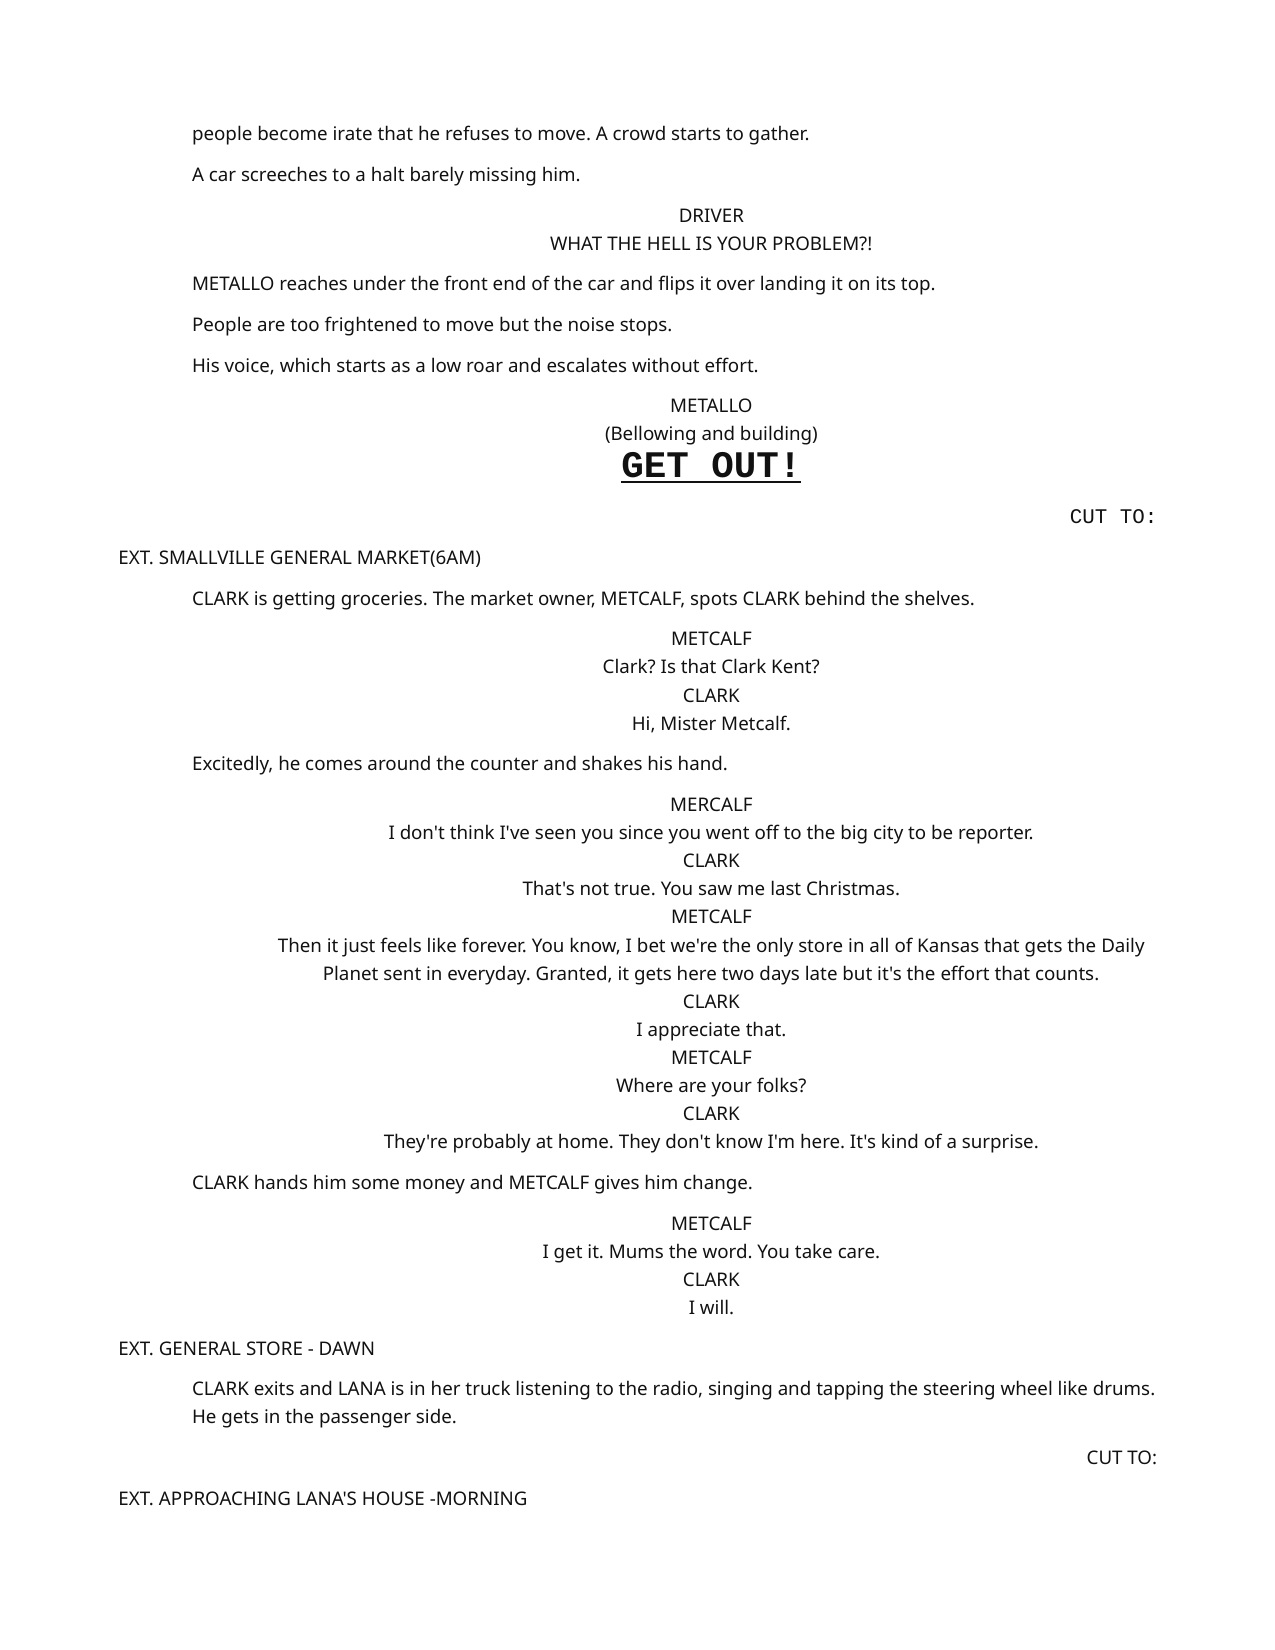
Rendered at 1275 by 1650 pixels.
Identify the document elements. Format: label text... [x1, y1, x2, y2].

list METALLO (Bellowing and building) GET OUT! [118, 390, 1157, 489]
list CLARK That's not true. You saw me last Christmas. [118, 845, 1157, 901]
list His voice, which starts as a low roar and escalates without effort. [118, 349, 1157, 377]
text CUT TO: [118, 501, 1157, 529]
list MERCALF I don't think I've seen you since you went off to the big city to be reporter. [118, 789, 1157, 845]
text CUT TO: [118, 1442, 1157, 1470]
text EXT. SMALLVILLE GENERAL MARKET(6AM) [118, 542, 1157, 570]
list CLARK I will. [118, 1264, 1157, 1320]
list people become irate that he refuses to move. A crowd starts to gather. [118, 118, 1157, 146]
list METCALF Then it just feels like forever. You know, I bet we're the only store in all of Kansas that gets the Daily Planet sent in everyday. Granted, it gets here two days late but it's the effort that counts. [118, 901, 1157, 986]
list METCALF Where are your folks? [118, 1042, 1157, 1098]
list METALLO reaches under the front end of the car and flips it over landing it on its top. [118, 268, 1157, 296]
list METCALF I get it. Mums the word. You take care. [118, 1207, 1157, 1264]
list Excitedly, he comes around the counter and shakes his hand. [118, 748, 1157, 776]
list A car screeches to a halt barely missing him. [118, 159, 1157, 187]
list CLARK They're probably at home. They don't know I'm here. It's kind of a surprise. [118, 1098, 1157, 1154]
list CLARK is getting groceries. The market owner, METCALF, spots CLARK behind the shelves. [118, 582, 1157, 611]
list People are too frightened to move but the noise stops. [118, 309, 1157, 337]
list DRIVER WHAT THE HELL IS YOUR PROBLEM?! [118, 199, 1157, 256]
text EXT. GENERAL STORE - DAWN [118, 1332, 1157, 1361]
list METCALF Clark? Is that Clark Kent? [118, 623, 1157, 679]
list CLARK exits and LANA is in her truck listening to the radio, singing and tapping the steering wheel like drums. He gets in the passenger side. [118, 1373, 1157, 1429]
text EXT. APPROACHING LANA'S HOUSE -MORNING [118, 1482, 1157, 1511]
list CLARK Hi, Mister Metcalf. [118, 679, 1157, 736]
list CLARK hands him some money and METCALF gives him change. [118, 1167, 1157, 1195]
list CLARK I appreciate that. [118, 986, 1157, 1042]
